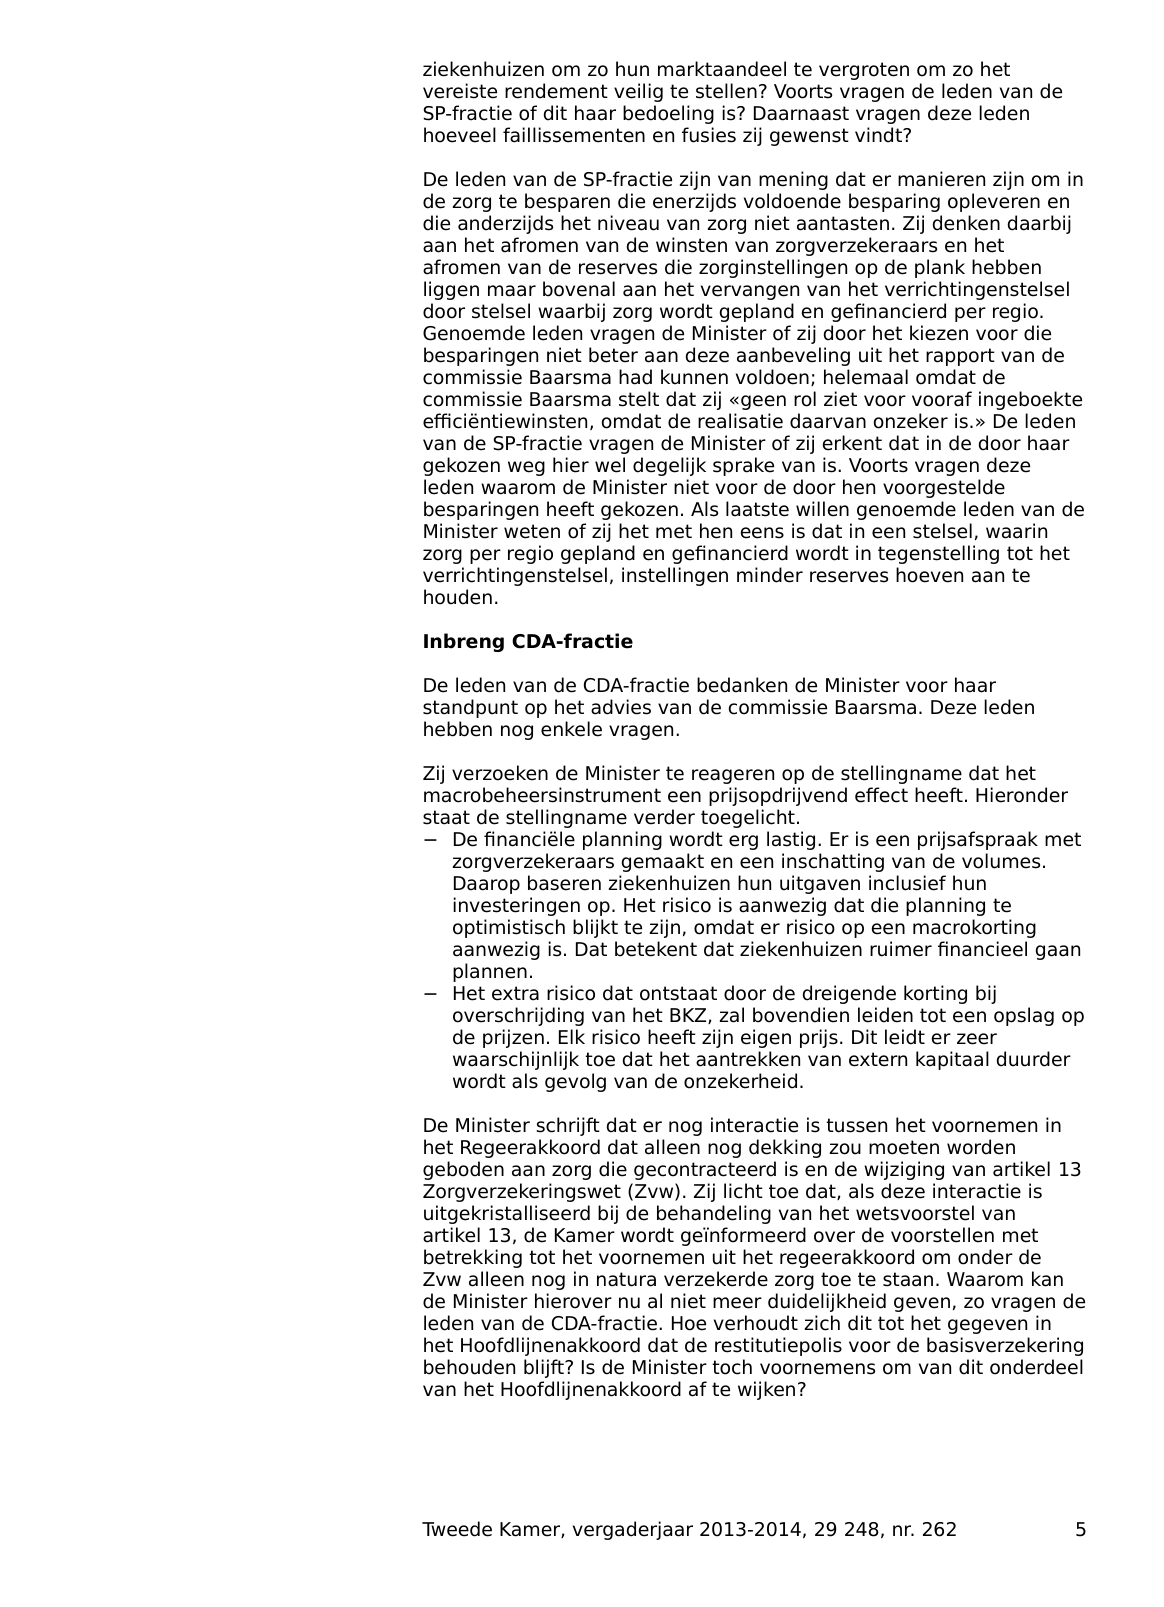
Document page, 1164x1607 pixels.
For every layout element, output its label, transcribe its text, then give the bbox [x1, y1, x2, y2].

text De leden van de CDA-fractie bedanken de Minister voor haar standpunt op het advies van de commissie Baarsma. Deze leden hebben nog enkele vragen. [422, 675, 1087, 741]
text − Het extra risico dat ontstaat door de dreigende korting bij overschrijding van het BKZ, zal bovendien leiden tot een opslag op de prijzen. Elk risico heeft zijn eigen prijs. Dit leidt er zeer waarschijnlijk toe dat het aantrekken van extern kapitaal duurder wordt als gevolg van de onzekerheid. [422, 983, 1087, 1093]
text ziekenhuizen om zo hun marktaandeel te vergroten om zo het vereiste rendement veilig te stellen? Voorts vragen de leden van de SP-fractie of dit haar bedoeling is? Daarnaast vragen deze leden hoeveel faillissementen en fusies zij gewenst vindt? [422, 59, 1087, 147]
subtitle Inbreng CDA-fractie [422, 631, 1087, 653]
text De Minister schrijft dat er nog interactie is tussen het voornemen in het Regeerakkoord dat alleen nog dekking zou moeten worden geboden aan zorg die gecontracteerd is en de wijziging van artikel 13 Zorgverzekeringswet (Zvw). Zij licht toe dat, als deze interactie is uitgekristalliseerd bij de behandeling van het wetsvoorstel van artikel 13, de Kamer wordt geïnformeerd over de voorstellen met betrekking tot het voornemen uit het regeerakkoord om onder de Zvw alleen nog in natura verzekerde zorg toe te staan. Waarom kan de Minister hierover nu al niet meer duidelijkheid geven, zo vragen de leden van de CDA-fractie. Hoe verhoudt zich dit tot het gegeven in het Hoofdlijnenakkoord dat de restitutiepolis voor de basisverzekering behouden blijft? Is de Minister toch voornemens om van dit onderdeel van het Hoofdlijnenakkoord af te wijken? [422, 1115, 1087, 1401]
text Zij verzoeken de Minister te reageren op de stellingname dat het macrobeheersinstrument een prijsopdrijvend effect heeft. Hieronder staat de stellingname verder toegelicht. [422, 763, 1087, 829]
text − De financiële planning wordt erg lastig. Er is een prijsafspraak met zorgverzekeraars gemaakt en een inschatting van de volumes. Daarop baseren ziekenhuizen hun uitgaven inclusief hun investeringen op. Het risico is aanwezig dat die planning te optimistisch blijkt te zijn, omdat er risico op een macrokorting aanwezig is. Dat betekent dat ziekenhuizen ruimer financieel gaan plannen. [422, 829, 1087, 983]
text De leden van de SP-fractie zijn van mening dat er manieren zijn om in de zorg te besparen die enerzijds voldoende besparing opleveren en die anderzijds het niveau van zorg niet aantasten. Zij denken daarbij aan het afromen van de winsten van zorgverzekeraars en het afromen van de reserves die zorginstellingen op de plank hebben liggen maar bovenal aan het vervangen van het verrichtingenstelsel door stelsel waarbij zorg wordt gepland en gefinancierd per regio. Genoemde leden vragen de Minister of zij door het kiezen voor die besparingen niet beter aan deze aanbeveling uit het rapport van de commissie Baarsma had kunnen voldoen; helemaal omdat de commissie Baarsma stelt dat zij «geen rol ziet voor vooraf ingeboekte efficiëntiewinsten, omdat de realisatie daarvan onzeker is.» De leden van de SP-fractie vragen de Minister of zij erkent dat in de door haar gekozen weg hier wel degelijk sprake van is. Voorts vragen deze leden waarom de Minister niet voor de door hen voorgestelde besparingen heeft gekozen. Als laatste willen genoemde leden van de Minister weten of zij het met hen eens is dat in een stelsel, waarin zorg per regio gepland en gefinancierd wordt in tegenstelling tot het verrichtingenstelsel, instellingen minder reserves hoeven aan te houden. [422, 169, 1087, 609]
